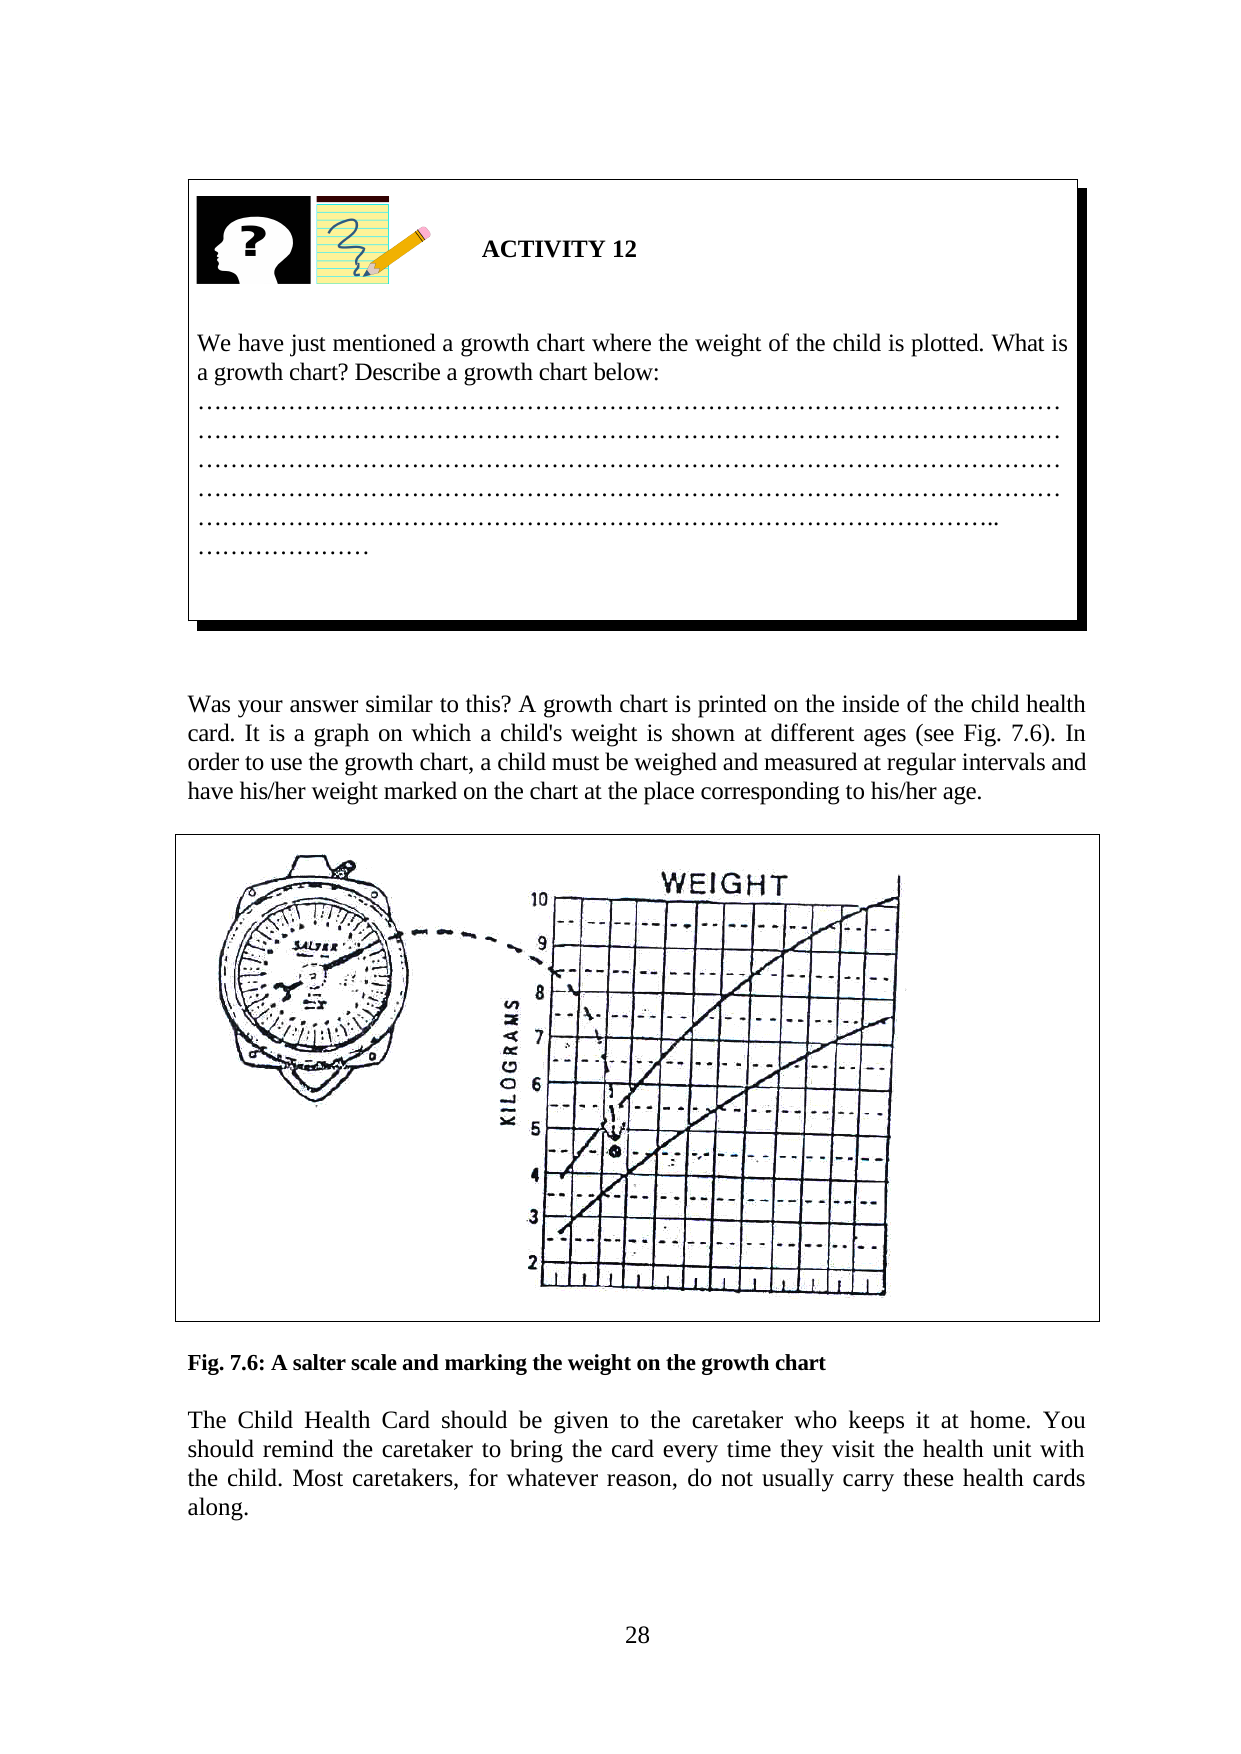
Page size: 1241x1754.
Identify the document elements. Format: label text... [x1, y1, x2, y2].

text We have just mentioned a growth chart where the weight of the child is plotted. What is a growth chart? Describe a growth chart below: [189, 324, 1077, 382]
picture [203, 844, 917, 1313]
text Was your answer similar to this? A growth chart is printed on the inside of the child health card. It is a graph on which a child's weight is shown at different ages (see Fig. 7.6). In order to use the growth chart, a child must be weighed and measured at regular intervals and have his/her weight marked on the chart at the place corresponding to his/her age. [187, 689, 1087, 805]
text Fig. 7.6: A salter scale and marking the weight on the growth chart [187, 1349, 1087, 1375]
text ACTIVITY 12 [482, 233, 663, 260]
text …………………………………………………………………………………………………………………………………………………………………………………………………………………………………………………………………………………………………………………………………………………………………………………………………………………………………………………………………………..………………… [189, 382, 1077, 560]
text The Child Health Card should be given to the caretaker who keeps it at home. You should remind the caretaker to bring the card every time they visit the health unit with the child. Most caretakers, for whatever reason, do not usually carry these health cards along. [187, 1404, 1087, 1521]
table_header [176, 835, 1099, 1321]
